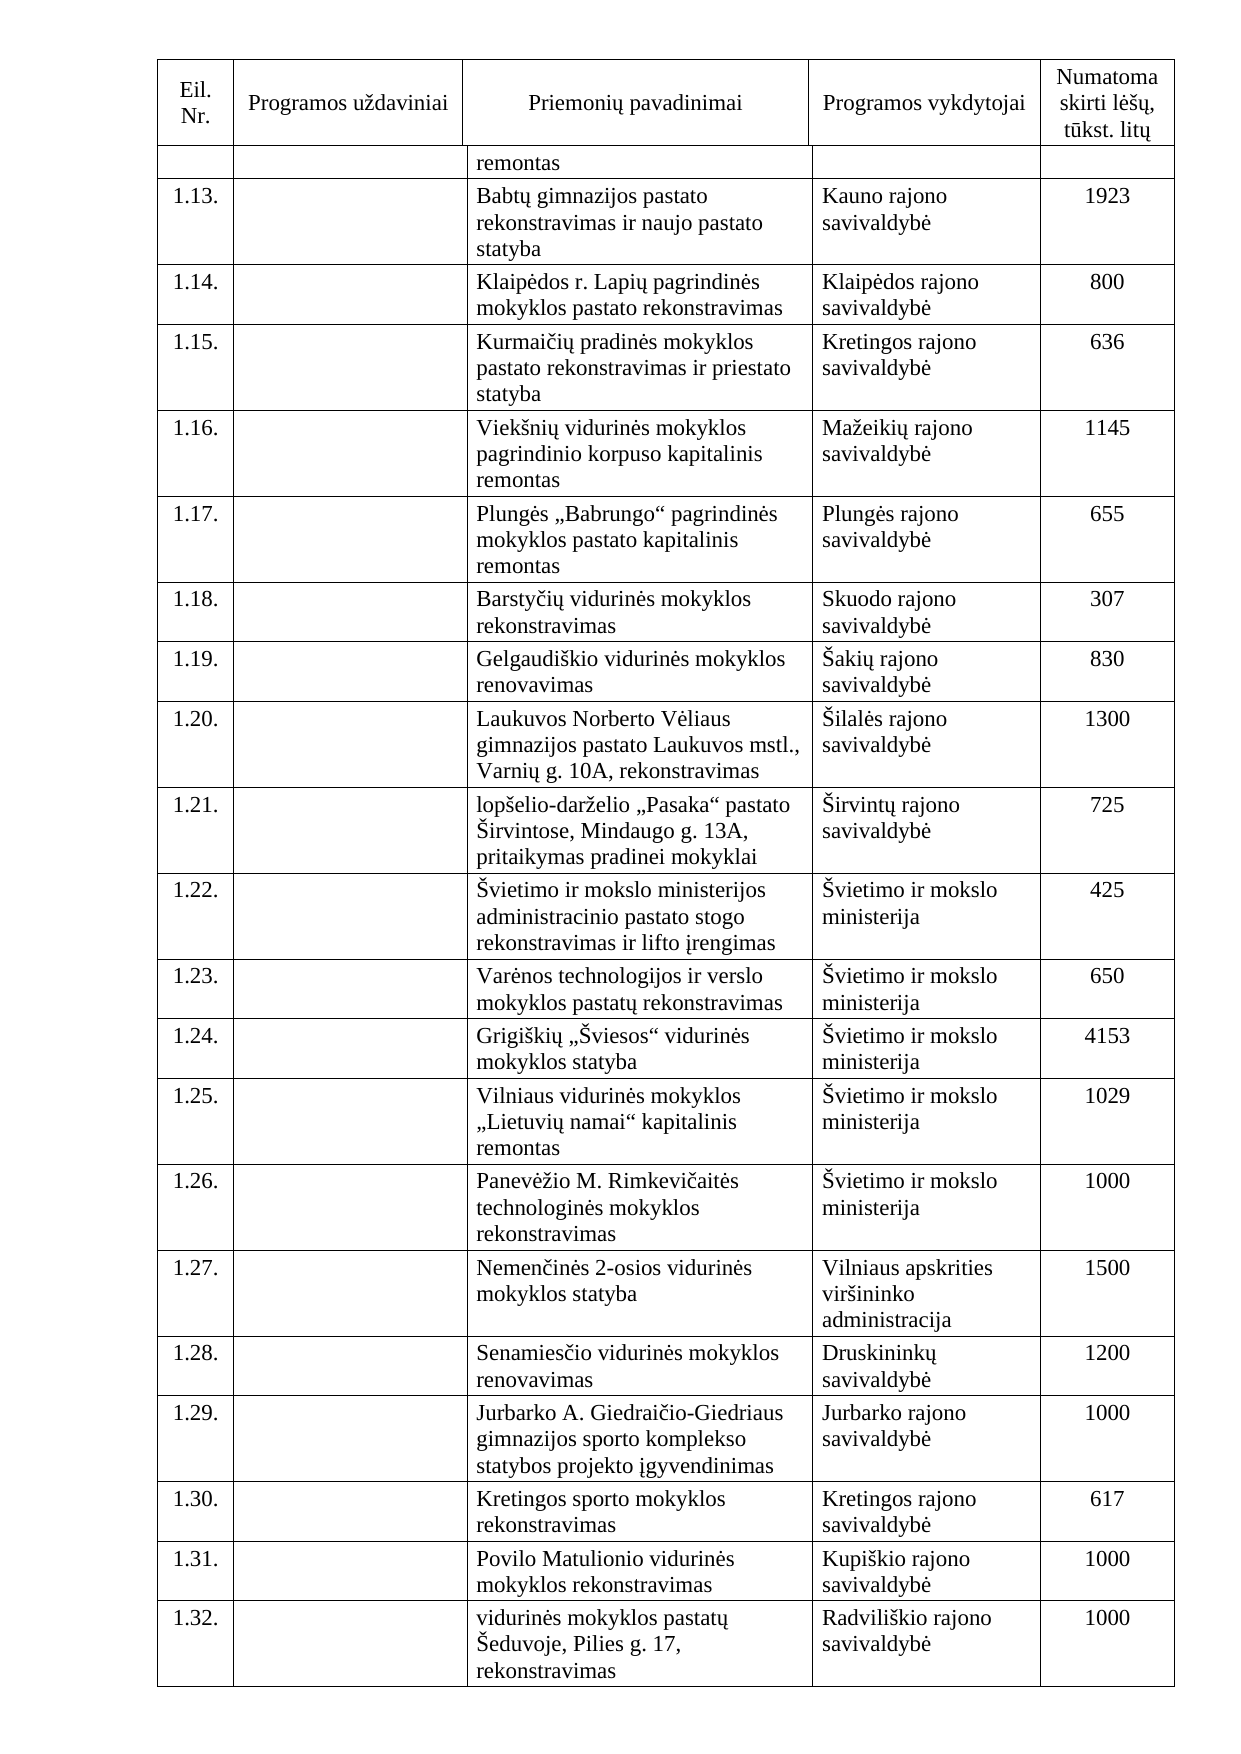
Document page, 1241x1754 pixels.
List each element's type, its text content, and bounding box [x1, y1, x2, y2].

table_cell Švietimo ir mokslo ministerijos administracinio pastato stogo rekonstravimas ir lifto įrengimas [468, 874, 812, 958]
table_cell 1.28. [158, 1337, 233, 1395]
table_cell [234, 1251, 467, 1336]
table_cell Švietimo ir mokslo ministerija [813, 1165, 1040, 1249]
table_cell 1200 [1041, 1337, 1174, 1395]
table_cell 1.32. [158, 1601, 233, 1686]
table_cell [234, 179, 467, 264]
table_cell 1500 [1041, 1251, 1174, 1336]
table_cell 1.13. [158, 179, 233, 264]
table_cell [1041, 146, 1174, 178]
table_cell Švietimo ir mokslo ministerija [813, 1079, 1040, 1164]
table_cell Radviliškio rajono savivaldybė [813, 1601, 1040, 1686]
table_cell 1.30. [158, 1482, 233, 1541]
table_cell Vilniaus apskrities viršininko administracija [813, 1251, 1040, 1336]
table_cell [234, 1019, 467, 1078]
table_cell [234, 874, 467, 958]
table_cell Senamiesčio vidurinės mokyklos renovavimas [468, 1337, 812, 1395]
table_cell 1.25. [158, 1079, 233, 1164]
table_cell Gelgaudiškio vidurinės mokyklos renovavimas [468, 642, 812, 701]
table_cell Širvintų rajono savivaldybė [813, 788, 1040, 873]
table_cell 307 [1041, 583, 1174, 641]
table_cell 655 [1041, 497, 1174, 582]
table_cell [234, 1542, 467, 1600]
table_cell 1.27. [158, 1251, 233, 1336]
table_cell [234, 1601, 467, 1686]
table_cell [234, 497, 467, 582]
table_cell 1.21. [158, 788, 233, 873]
table_cell [813, 146, 1040, 178]
table_cell Švietimo ir mokslo ministerija [813, 874, 1040, 958]
table_cell vidurinės mokyklos pastatų Šeduvoje, Pilies g. 17, rekonstravimas [468, 1601, 812, 1686]
table_cell 4153 [1041, 1019, 1174, 1078]
table_cell 1000 [1041, 1542, 1174, 1600]
table_cell Kupiškio rajono savivaldybė [813, 1542, 1040, 1600]
table_cell [234, 960, 467, 1018]
table_cell Viekšnių vidurinės mokyklos pagrindinio korpuso kapitalinis remontas [468, 411, 812, 496]
table_cell [234, 583, 467, 641]
table_cell 1.26. [158, 1165, 233, 1249]
table_cell Švietimo ir mokslo ministerija [813, 1019, 1040, 1078]
table_cell Grigiškių „Šviesos“ vidurinės mokyklos statyba [468, 1019, 812, 1078]
table_cell Klaipėdos r. Lapių pagrindinės mokyklos pastato rekonstravimas [468, 265, 812, 324]
table_cell [234, 411, 467, 496]
table_cell Kauno rajono savivaldybė [813, 179, 1040, 264]
table_cell 1.31. [158, 1542, 233, 1600]
table_header Numatoma skirti lėšų, tūkst. litų [1041, 60, 1174, 145]
table_cell remontas [468, 146, 812, 178]
table_cell [234, 1396, 467, 1481]
table_cell 1.20. [158, 702, 233, 787]
table_cell 425 [1041, 874, 1174, 958]
table_cell [158, 146, 233, 178]
table_cell Kretingos rajono savivaldybė [813, 325, 1040, 410]
table_cell [234, 788, 467, 873]
table_cell 1.19. [158, 642, 233, 701]
table_cell 1.22. [158, 874, 233, 958]
table_cell [234, 1079, 467, 1164]
table_cell [234, 325, 467, 410]
table_cell [234, 1165, 467, 1249]
table_cell Povilo Matulionio vidurinės mokyklos rekonstravimas [468, 1542, 812, 1600]
table_cell Panevėžio M. Rimkevičaitės technologinės mokyklos rekonstravimas [468, 1165, 812, 1249]
table_cell 1000 [1041, 1165, 1174, 1249]
table_cell Laukuvos Norberto Vėliaus gimnazijos pastato Laukuvos mstl., Varnių g. 10A, rekonstravimas [468, 702, 812, 787]
table_header Programos uždaviniai [234, 60, 462, 145]
table_cell [234, 146, 467, 178]
table_cell [234, 265, 467, 324]
table_cell 1.14. [158, 265, 233, 324]
table_cell Skuodo rajono savivaldybė [813, 583, 1040, 641]
table_cell [234, 702, 467, 787]
table_cell 1000 [1041, 1396, 1174, 1481]
table_cell Šilalės rajono savivaldybė [813, 702, 1040, 787]
table_cell [234, 642, 467, 701]
table_cell 1.23. [158, 960, 233, 1018]
table_cell 617 [1041, 1482, 1174, 1541]
table_cell [234, 1482, 467, 1541]
table_cell 1.16. [158, 411, 233, 496]
table_cell 636 [1041, 325, 1174, 410]
table_cell 650 [1041, 960, 1174, 1018]
table_cell [234, 1337, 467, 1395]
table_cell Mažeikių rajono savivaldybė [813, 411, 1040, 496]
table_cell Švietimo ir mokslo ministerija [813, 960, 1040, 1018]
table_cell 830 [1041, 642, 1174, 701]
table_header Eil. Nr. [158, 60, 233, 145]
table_cell 1.15. [158, 325, 233, 410]
table_cell lopšelio-darželio „Pasaka“ pastato Širvintose, Mindaugo g. 13A, pritaikymas pradinei mokyklai [468, 788, 812, 873]
table_cell Barstyčių vidurinės mokyklos rekonstravimas [468, 583, 812, 641]
table_cell Kretingos rajono savivaldybė [813, 1482, 1040, 1541]
table_header Priemonių pavadinimai [463, 60, 808, 145]
table_cell 1.18. [158, 583, 233, 641]
table_cell Jurbarko A. Giedraičio-Giedriaus gimnazijos sporto komplekso statybos projekto įgyvendinimas [468, 1396, 812, 1481]
table_cell 1145 [1041, 411, 1174, 496]
table_cell Plungės „Babrungo“ pagrindinės mokyklos pastato kapitalinis remontas [468, 497, 812, 582]
table_cell Varėnos technologijos ir verslo mokyklos pastatų rekonstravimas [468, 960, 812, 1018]
table_header Programos vykdytojai [809, 60, 1040, 145]
table_cell 1029 [1041, 1079, 1174, 1164]
table_cell 800 [1041, 265, 1174, 324]
table_cell 1.29. [158, 1396, 233, 1481]
table_cell Vilniaus vidurinės mokyklos „Lietuvių namai“ kapitalinis remontas [468, 1079, 812, 1164]
table_cell 1923 [1041, 179, 1174, 264]
table_cell Klaipėdos rajono savivaldybė [813, 265, 1040, 324]
table_cell Kurmaičių pradinės mokyklos pastato rekonstravimas ir priestato statyba [468, 325, 812, 410]
table_cell 1.24. [158, 1019, 233, 1078]
table_cell Šakių rajono savivaldybė [813, 642, 1040, 701]
table_cell 1000 [1041, 1601, 1174, 1686]
table_cell Nemenčinės 2-osios vidurinės mokyklos statyba [468, 1251, 812, 1336]
table_cell 725 [1041, 788, 1174, 873]
table_cell Jurbarko rajono savivaldybė [813, 1396, 1040, 1481]
table_cell Druskininkų savivaldybė [813, 1337, 1040, 1395]
table_cell Babtų gimnazijos pastato rekonstravimas ir naujo pastato statyba [468, 179, 812, 264]
table_cell 1.17. [158, 497, 233, 582]
table_cell 1300 [1041, 702, 1174, 787]
table_cell Kretingos sporto mokyklos rekonstravimas [468, 1482, 812, 1541]
table_cell Plungės rajono savivaldybė [813, 497, 1040, 582]
